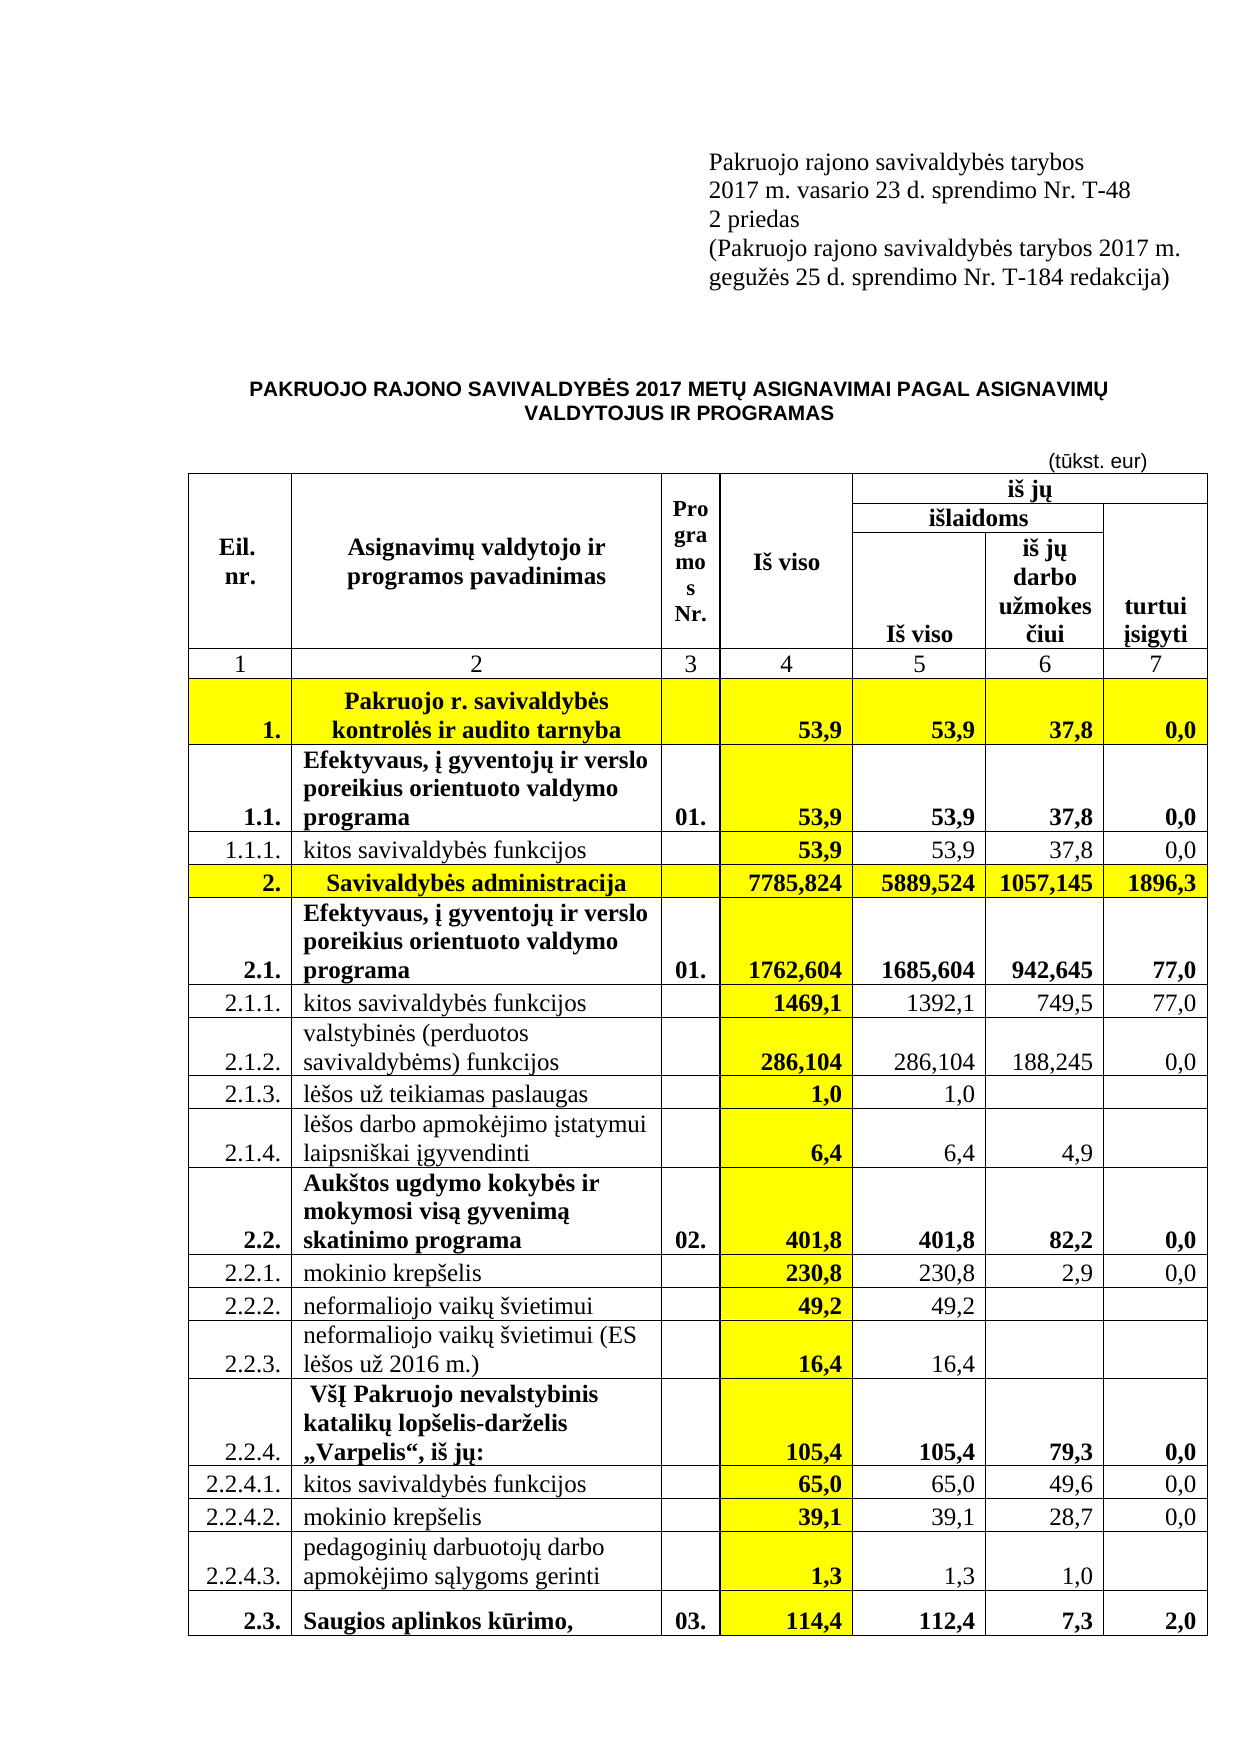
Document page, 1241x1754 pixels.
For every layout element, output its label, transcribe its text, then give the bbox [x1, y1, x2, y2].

table_cell [1104, 1076, 1207, 1108]
table_cell kitos savivaldybės funkcijos [292, 1466, 661, 1498]
table_cell 37,8 [986, 745, 1103, 831]
table_cell kitos savivaldybės funkcijos [292, 985, 661, 1017]
table_cell [662, 1499, 719, 1531]
table_cell 2.1. [189, 898, 291, 984]
table_header Programos Nr. [662, 474, 719, 648]
table_cell 79,3 [986, 1379, 1103, 1465]
table_cell 230,8 [721, 1255, 852, 1287]
table_cell 114,4 [721, 1591, 852, 1635]
table_header Iš viso [721, 474, 852, 648]
table_cell 5 [853, 649, 985, 678]
table_cell 01. [662, 898, 719, 984]
table_cell 2.1.4. [189, 1109, 291, 1167]
table_cell [986, 1288, 1103, 1319]
table_cell 16,4 [721, 1321, 852, 1378]
table_cell Aukštos ugdymo kokybės ir mokymosi visą gyvenimą skatinimo programa [292, 1168, 661, 1254]
table_header Eil. nr. [189, 474, 291, 648]
table_cell 1,3 [721, 1532, 852, 1589]
table_cell Pakruojo r. savivaldybės kontrolės ir audito tarnyba [292, 679, 661, 744]
table_cell 5889,524 [853, 865, 985, 897]
table_cell turtui įsigyti [1104, 504, 1207, 648]
table_cell lėšos už teikiamas paslaugas [292, 1076, 661, 1108]
table_cell [662, 1076, 719, 1108]
table_header iš jų [853, 474, 1207, 502]
text gegužės 25 d. sprendimo Nr. T-184 redakcija) [177, 262, 1181, 291]
table_cell [662, 1288, 719, 1319]
table_cell [662, 832, 719, 864]
table_cell 2.2. [189, 1168, 291, 1254]
table_cell 6 [986, 649, 1103, 678]
table_cell 3 [662, 649, 719, 678]
table_cell [662, 1379, 719, 1465]
table_cell 1,0 [721, 1076, 852, 1108]
table_cell 49,2 [721, 1288, 852, 1319]
table_cell [662, 865, 719, 897]
table_cell [662, 1109, 719, 1167]
table_cell 188,245 [986, 1018, 1103, 1075]
table_cell 03. [662, 1591, 719, 1635]
table_cell 2,9 [986, 1255, 1103, 1287]
table_cell [662, 1321, 719, 1378]
table_cell 0,0 [1104, 1379, 1207, 1465]
table_cell 105,4 [721, 1379, 852, 1465]
table_cell pedagoginių darbuotojų darbo apmokėjimo sąlygoms gerinti [292, 1532, 661, 1589]
table_cell Efektyvaus, į gyventojų ir verslo poreikius orientuoto valdymo programa [292, 745, 661, 831]
table_cell 1392,1 [853, 985, 985, 1017]
table_cell [662, 1255, 719, 1287]
table_cell 2.2.1. [189, 1255, 291, 1287]
text 2017 m. vasario 23 d. sprendimo Nr. T-48 [177, 176, 1181, 204]
table_cell 6,4 [853, 1109, 985, 1167]
table_cell 2.1.3. [189, 1076, 291, 1108]
table_cell 2.1.1. [189, 985, 291, 1017]
table_cell 2.2.2. [189, 1288, 291, 1319]
text Pakruojo rajono savivaldybės tarybos [177, 147, 1181, 176]
table_cell 230,8 [853, 1255, 985, 1287]
table_cell 65,0 [721, 1466, 852, 1498]
table_cell 286,104 [721, 1018, 852, 1075]
table_cell [1104, 1532, 1207, 1589]
table_cell 1057,145 [986, 865, 1103, 897]
table_cell 53,9 [853, 832, 985, 864]
table_cell 0,0 [1104, 1499, 1207, 1531]
table_cell 39,1 [853, 1499, 985, 1531]
table_cell 105,4 [853, 1379, 985, 1465]
table_cell 6,4 [721, 1109, 852, 1167]
table_cell išlaidoms [853, 504, 1103, 532]
table_cell 7 [1104, 649, 1207, 678]
table_cell [1104, 1321, 1207, 1378]
table_cell [662, 1532, 719, 1589]
table_cell 37,8 [986, 679, 1103, 744]
table_cell neformaliojo vaikų švietimui (ES lėšos už 2016 m.) [292, 1321, 661, 1378]
table_cell 1 [189, 649, 291, 678]
table_cell 0,0 [1104, 679, 1207, 744]
table_cell 82,2 [986, 1168, 1103, 1254]
table_cell 53,9 [853, 745, 985, 831]
table_cell lėšos darbo apmokėjimo įstatymui laipsniškai įgyvendinti [292, 1109, 661, 1167]
table_cell 0,0 [1104, 1168, 1207, 1254]
table_cell 942,645 [986, 898, 1103, 984]
table_cell mokinio krepšelis [292, 1499, 661, 1531]
table_cell 2.2.4.1. [189, 1466, 291, 1498]
table_cell valstybinės (perduotos savivaldybėms) funkcijos [292, 1018, 661, 1075]
table_cell 28,7 [986, 1499, 1103, 1531]
table_cell neformaliojo vaikų švietimui [292, 1288, 661, 1319]
table_cell 1.1. [189, 745, 291, 831]
table_cell Iš viso [853, 533, 985, 648]
table_cell [662, 985, 719, 1017]
table_cell [1104, 1288, 1207, 1319]
table_cell Saugios aplinkos kūrimo, [292, 1591, 661, 1635]
table_cell 401,8 [853, 1168, 985, 1254]
table_cell 0,0 [1104, 1255, 1207, 1287]
table_cell 77,0 [1104, 898, 1207, 984]
table_cell 2.2.3. [189, 1321, 291, 1378]
table_cell Savivaldybės administracija [292, 865, 661, 897]
table_cell 39,1 [721, 1499, 852, 1531]
table_cell 2. [189, 865, 291, 897]
table_cell 1,3 [853, 1532, 985, 1589]
table_cell 49,2 [853, 1288, 985, 1319]
table_cell 4 [721, 649, 852, 678]
table_cell 53,9 [721, 679, 852, 744]
table_cell [662, 1466, 719, 1498]
table_cell 749,5 [986, 985, 1103, 1017]
table_cell 01. [662, 745, 719, 831]
table_cell [986, 1076, 1103, 1108]
table_cell 0,0 [1104, 1466, 1207, 1498]
table_cell iš jų darbo užmokesčiui [986, 533, 1103, 648]
table_cell Efektyvaus, į gyventojų ir verslo poreikius orientuoto valdymo programa [292, 898, 661, 984]
table_cell 77,0 [1104, 985, 1207, 1017]
table_cell 1896,3 [1104, 865, 1207, 897]
table_cell 2.3. [189, 1591, 291, 1635]
table_cell 37,8 [986, 832, 1103, 864]
text (Pakruojo rajono savivaldybės tarybos 2017 m. [177, 233, 1181, 262]
table_cell 1469,1 [721, 985, 852, 1017]
table_cell 1762,604 [721, 898, 852, 984]
table_cell 53,9 [721, 832, 852, 864]
table_cell 1.1.1. [189, 832, 291, 864]
table_cell 7785,824 [721, 865, 852, 897]
text PAKRUOJO RAJONO SAVIVALDYBĖS 2017 METŲ ASIGNAVIMAI PAGAL ASIGNAVIMŲ VALDYTOJUS IR PROGRAMAS [177, 377, 1181, 425]
table_cell mokinio krepšelis [292, 1255, 661, 1287]
table_cell 2.1.2. [189, 1018, 291, 1075]
table_cell 49,6 [986, 1466, 1103, 1498]
text 2 priedas [177, 204, 1181, 233]
table_cell 0,0 [1104, 832, 1207, 864]
table_cell VšĮ Pakruojo nevalstybinis katalikų lopšelis-darželis „Varpelis“, iš jų: [292, 1379, 661, 1465]
table_cell 53,9 [853, 679, 985, 744]
table_cell 1,0 [853, 1076, 985, 1108]
table_cell 1. [189, 679, 291, 744]
table_cell 112,4 [853, 1591, 985, 1635]
text (tūkst. eur) [177, 449, 1181, 473]
table_cell 02. [662, 1168, 719, 1254]
table_cell [1104, 1109, 1207, 1167]
table_cell [662, 1018, 719, 1075]
table_cell 16,4 [853, 1321, 985, 1378]
table_cell 1685,604 [853, 898, 985, 984]
table_cell 2.2.4.3. [189, 1532, 291, 1589]
table_cell 4,9 [986, 1109, 1103, 1167]
table_cell 0,0 [1104, 1018, 1207, 1075]
table_cell 53,9 [721, 745, 852, 831]
table_header Asignavimų valdytojo ir programos pavadinimas [292, 474, 661, 648]
table_cell 401,8 [721, 1168, 852, 1254]
table_cell 286,104 [853, 1018, 985, 1075]
table_cell 7,3 [986, 1591, 1103, 1635]
table_cell 1,0 [986, 1532, 1103, 1589]
table_cell 2 [292, 649, 661, 678]
table_cell 0,0 [1104, 745, 1207, 831]
table_cell 2,0 [1104, 1591, 1207, 1635]
table_cell 2.2.4. [189, 1379, 291, 1465]
table_cell 2.2.4.2. [189, 1499, 291, 1531]
table_cell [986, 1321, 1103, 1378]
table_cell kitos savivaldybės funkcijos [292, 832, 661, 864]
table_cell 65,0 [853, 1466, 985, 1498]
table_cell [662, 679, 719, 744]
